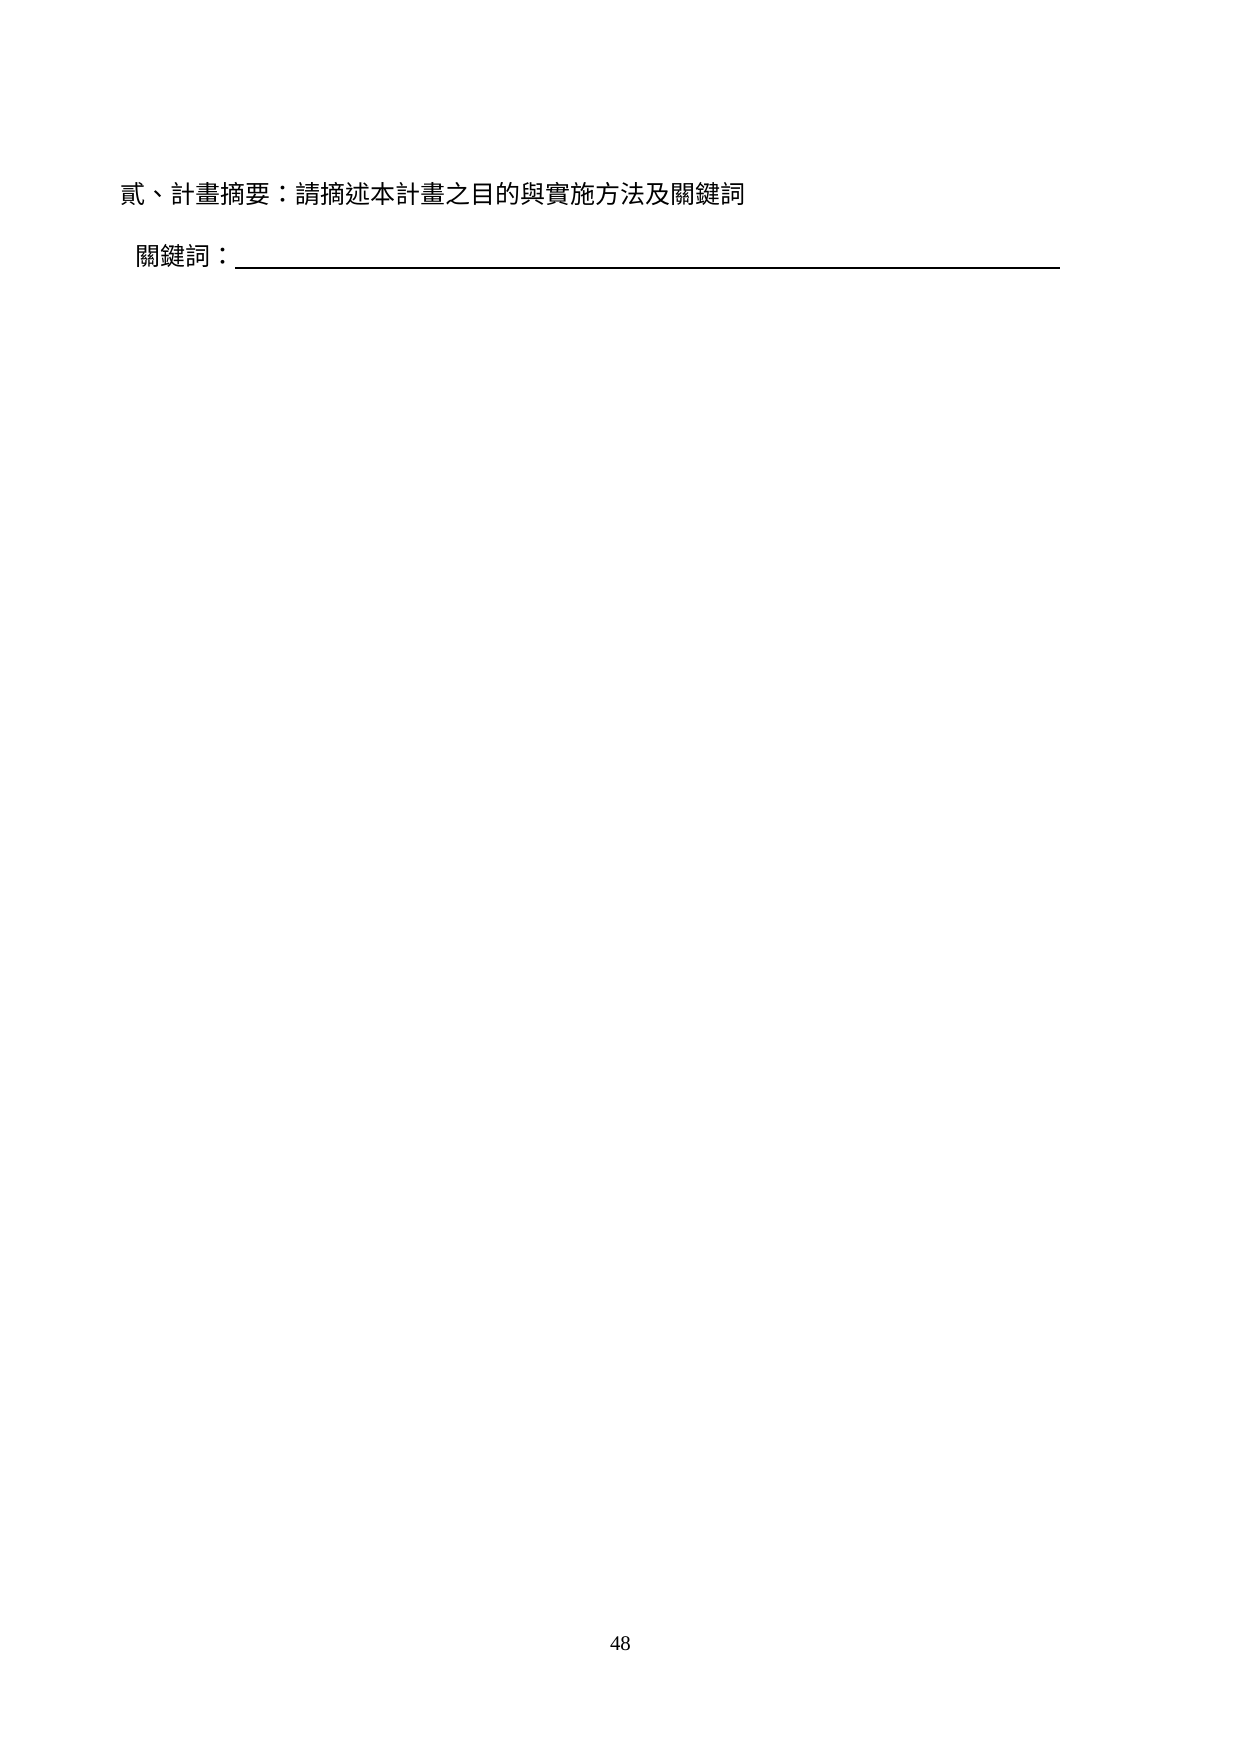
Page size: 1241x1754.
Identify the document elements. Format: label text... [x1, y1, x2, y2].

text 貳、計畫摘要：請摘述本計畫之目的與實施方法及關鍵詞 [61, 175, 1120, 211]
text 關鍵詞： [61, 236, 1120, 272]
